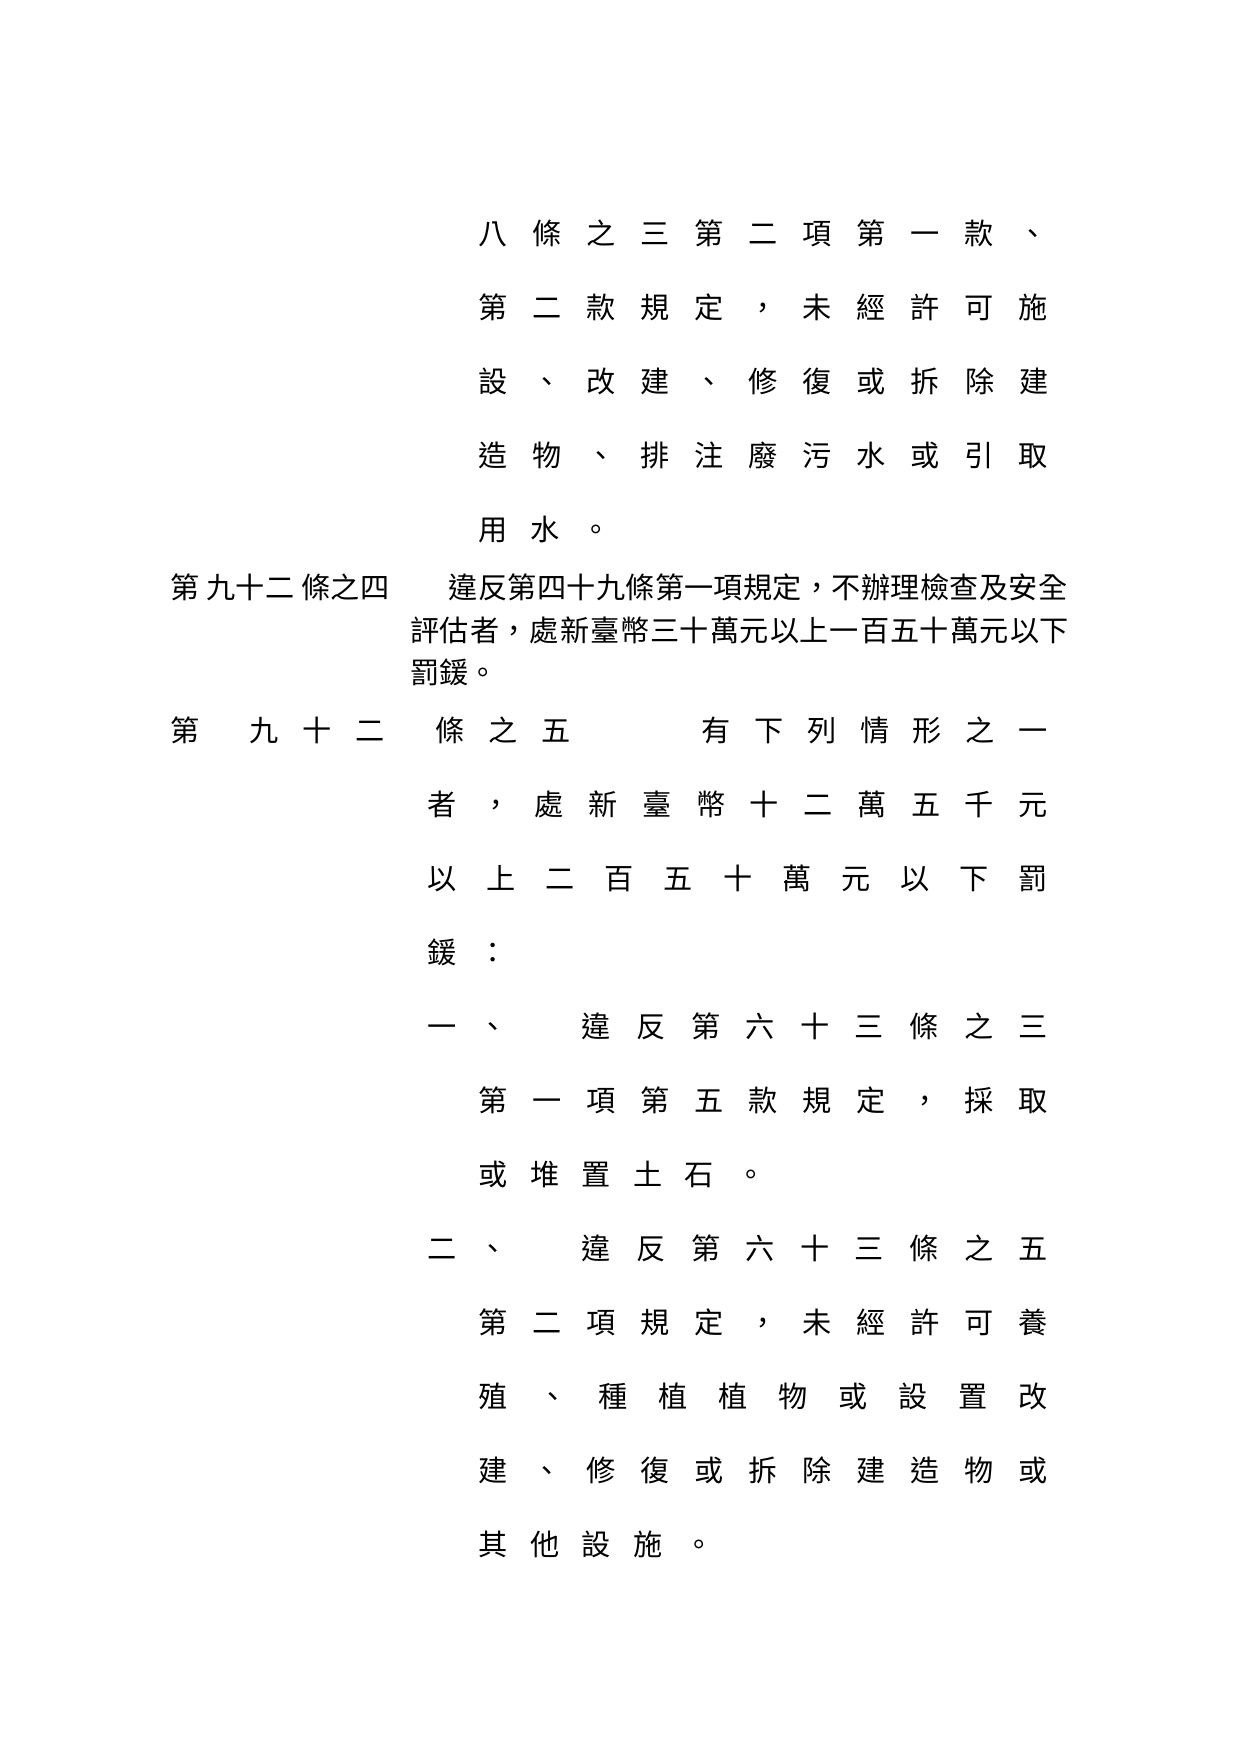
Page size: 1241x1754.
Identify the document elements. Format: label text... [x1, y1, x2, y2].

text 二、 違反第六十三條之五第二項規定，未經許可養殖、種植植物或設置改建、修復或拆除建造物或其他設施。 [406, 1209, 1070, 1579]
text 八條之三第二項第一款、第二款規定，未經許可施設、改建、修復或拆除建造物、排注廢污水或引取用水。 [406, 195, 1070, 565]
text 一、 違反第六十三條之三第一項第五款規定，採取或堆置土石。 [406, 987, 1070, 1209]
text 第 九十二 條之五 有下列情形之一者，處新臺幣十二萬五千元以上二百五十萬元以下罰鍰： [170, 692, 1070, 987]
text 第 九十二 條之四 違反第四十九條第一項規定，不辦理檢查及安全評估者，處新臺幣三十萬元以上一百五十萬元以下罰鍰。 [170, 565, 1070, 692]
